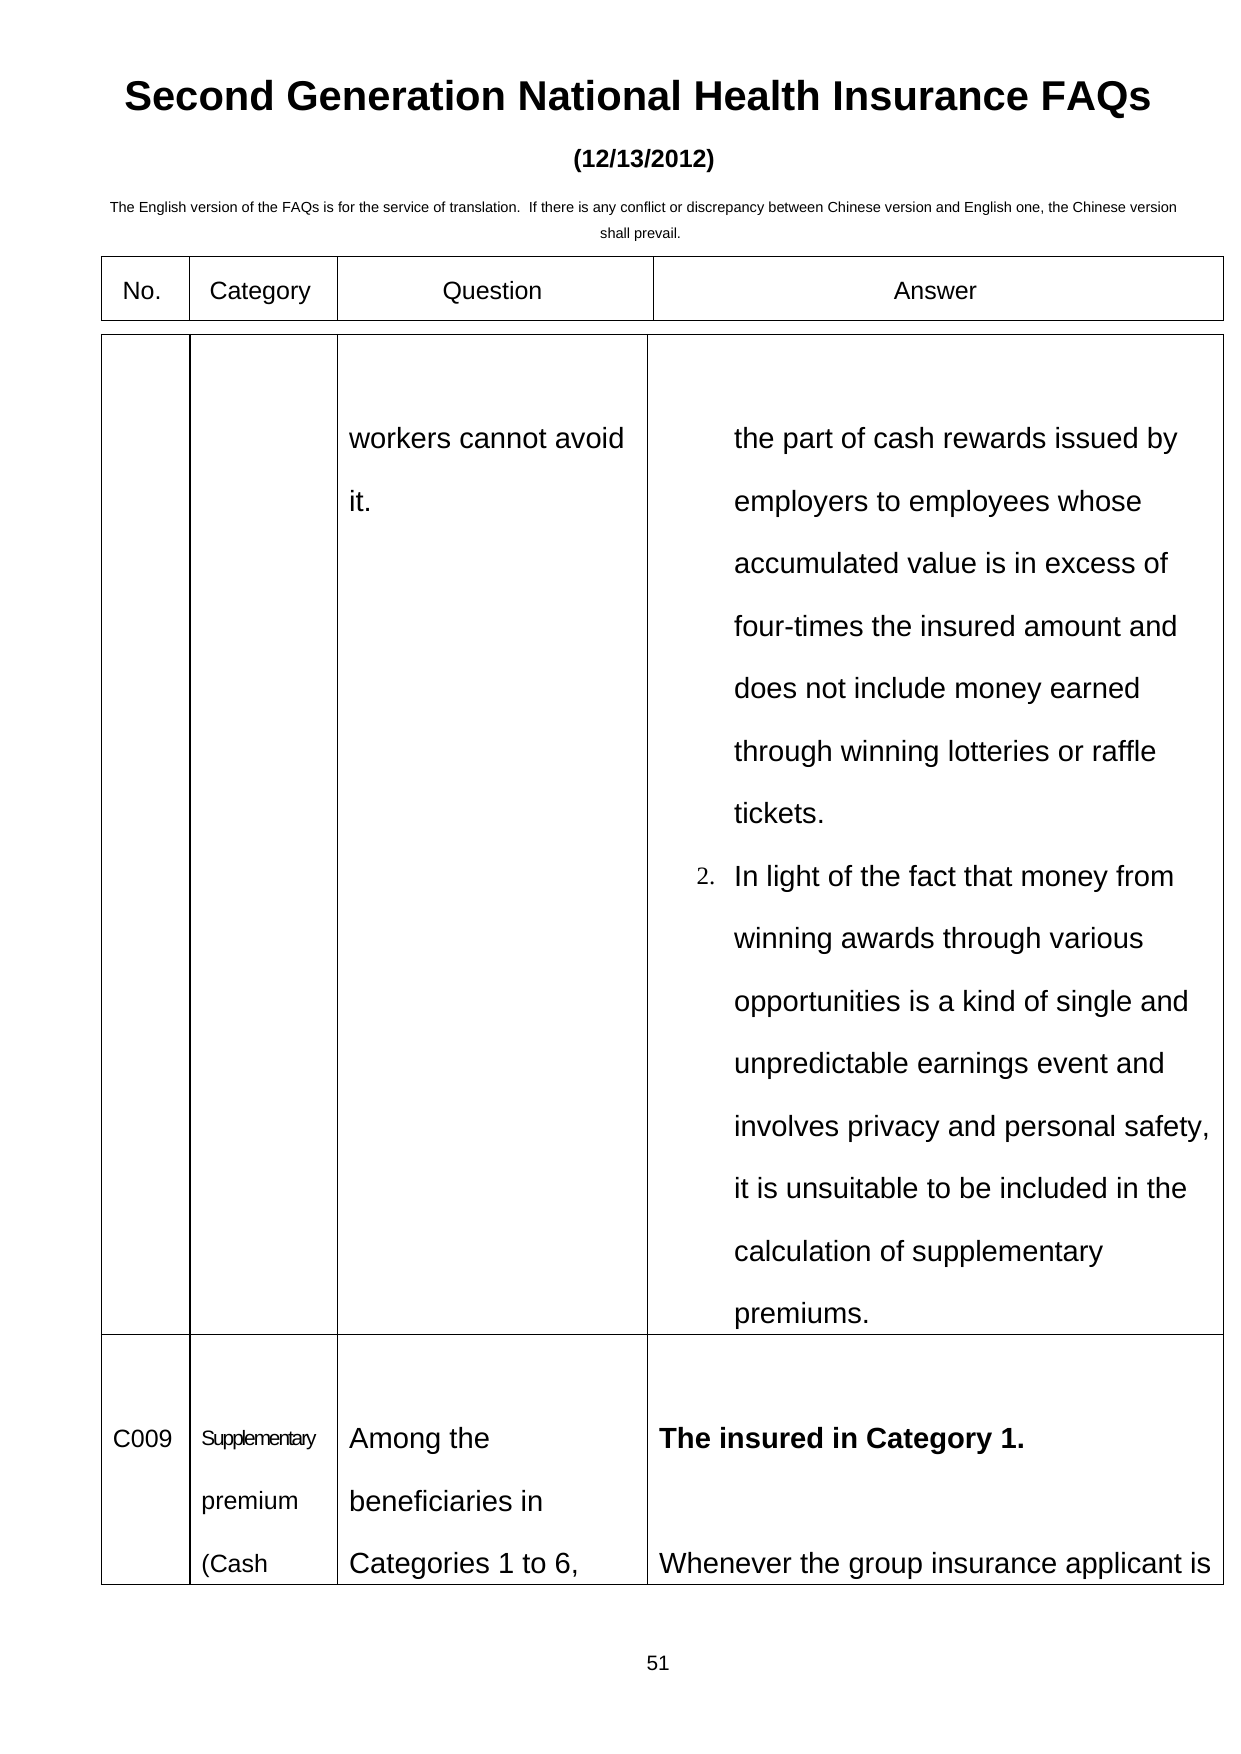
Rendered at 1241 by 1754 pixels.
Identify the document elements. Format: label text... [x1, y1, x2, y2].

table_cell C009 [102, 1335, 189, 1584]
table_cell [191, 335, 337, 1334]
table_cell the part of cash rewards issued by employers to employees whose accumulated value is in excess of four-times the insured amount and does not include money earned through winning lotteries or raffle tickets. In light of the fact that money from winning awards through various opportunities is a kind of single and unpredictable earnings event and involves privacy and personal safety, it is unsuitable to be included in the calculation of supplementary premiums. [648, 335, 1223, 1334]
table_cell workers cannot avoid it. [338, 335, 647, 1334]
table_cell Among the beneficiaries in Categories 1 to 6, [338, 1335, 647, 1584]
table_cell The insured in Category 1. Whenever the group insurance applicant is [648, 1335, 1223, 1584]
table_cell [102, 335, 189, 1334]
table_cell Supplementary premium (Cash [191, 1335, 337, 1584]
